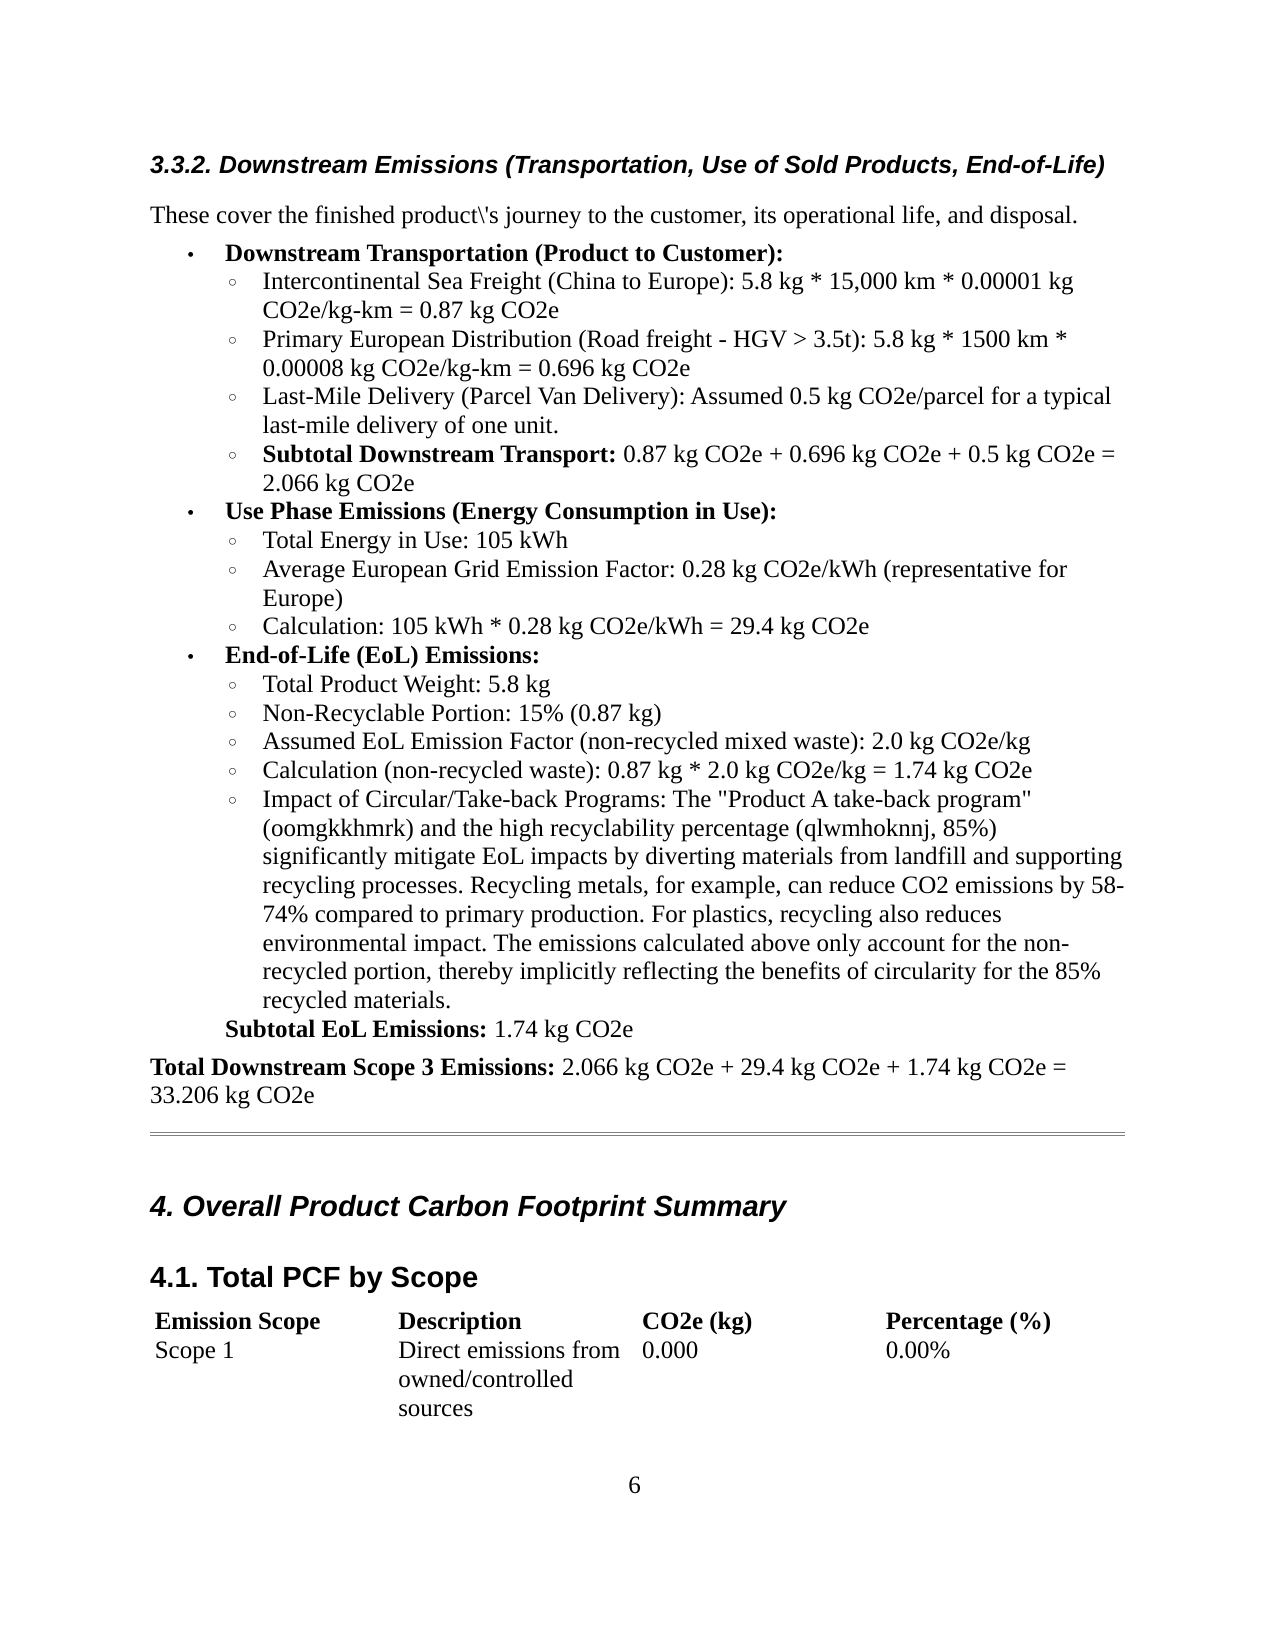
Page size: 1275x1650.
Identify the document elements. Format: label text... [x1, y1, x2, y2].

list Impact of Circular/Take-back Programs: The "Product A take-back program" (oomgkkhmrk) and the high recyclability percentage (qlwmhoknnj, 85%) significantly mitigate EoL impacts by diverting materials from landfill and supporting recycling processes. Recycling metals, for example, can reduce CO2 emissions by 58-74% compared to primary production. For plastics, recycling also reduces environmental impact. The emissions calculated above only account for the non-recycled portion, thereby implicitly reflecting the benefits of circularity for the 85% recycled materials. [225, 784, 1125, 1014]
subtitle 3.3.2. Downstream Emissions (Transportation, Use of Sold Products, End-of-Life) [150, 150, 1125, 178]
list Total Product Weight: 5.8 kg [225, 669, 1125, 698]
list Intercontinental Sea Freight (China to Europe): 5.8 kg * 15,000 km * 0.00001 kg CO2e/kg-km = 0.87 kg CO2e [225, 266, 1125, 324]
list Assumed EoL Emission Factor (non-recycled mixed waste): 2.0 kg CO2e/kg [225, 726, 1125, 755]
list Non-Recyclable Portion: 15% (0.87 kg) [225, 698, 1125, 726]
subtitle 4.1. Total PCF by Scope [150, 1260, 1125, 1294]
list Subtotal EoL Emissions: 1.74 kg CO2e [187, 1014, 1125, 1043]
list Last-Mile Delivery (Parcel Van Delivery): Assumed 0.5 kg CO2e/parcel for a typical last-mile delivery of one unit. [225, 381, 1125, 439]
list Use Phase Emissions (Energy Consumption in Use): [187, 496, 1125, 525]
table_header Percentage (%) [881, 1306, 1125, 1335]
subtitle 4. Overall Product Carbon Footprint Summary [150, 1189, 1125, 1223]
text These cover the finished product\'s journey to the customer, its operational life, and disposal. [150, 200, 1125, 229]
text Total Downstream Scope 3 Emissions: 2.066 kg CO2e + 29.4 kg CO2e + 1.74 kg CO2e = 33.206 kg CO2e [150, 1052, 1125, 1109]
list Calculation: 105 kWh * 0.28 kg CO2e/kWh = 29.4 kg CO2e [225, 611, 1125, 640]
list Downstream Transportation (Product to Customer): [187, 238, 1125, 266]
table_header Description [394, 1306, 637, 1335]
table_header CO2e (kg) [638, 1306, 881, 1335]
table_cell Scope 1 [150, 1335, 394, 1421]
table_header Emission Scope [150, 1306, 394, 1335]
list Calculation (non-recycled waste): 0.87 kg * 2.0 kg CO2e/kg = 1.74 kg CO2e [225, 755, 1125, 784]
list End-of-Life (EoL) Emissions: [187, 640, 1125, 669]
table_cell Direct emissions from owned/controlled sources [394, 1335, 637, 1421]
list Total Energy in Use: 105 kWh [225, 525, 1125, 554]
table_cell 0.00% [881, 1335, 1125, 1421]
list Primary European Distribution (Road freight - HGV > 3.5t): 5.8 kg * 1500 km * 0.00008 kg CO2e/kg-km = 0.696 kg CO2e [225, 324, 1125, 381]
table_cell 0.000 [638, 1335, 881, 1421]
list Subtotal Downstream Transport: 0.87 kg CO2e + 0.696 kg CO2e + 0.5 kg CO2e = 2.066 kg CO2e [225, 439, 1125, 496]
list Average European Grid Emission Factor: 0.28 kg CO2e/kWh (representative for Europe) [225, 554, 1125, 611]
